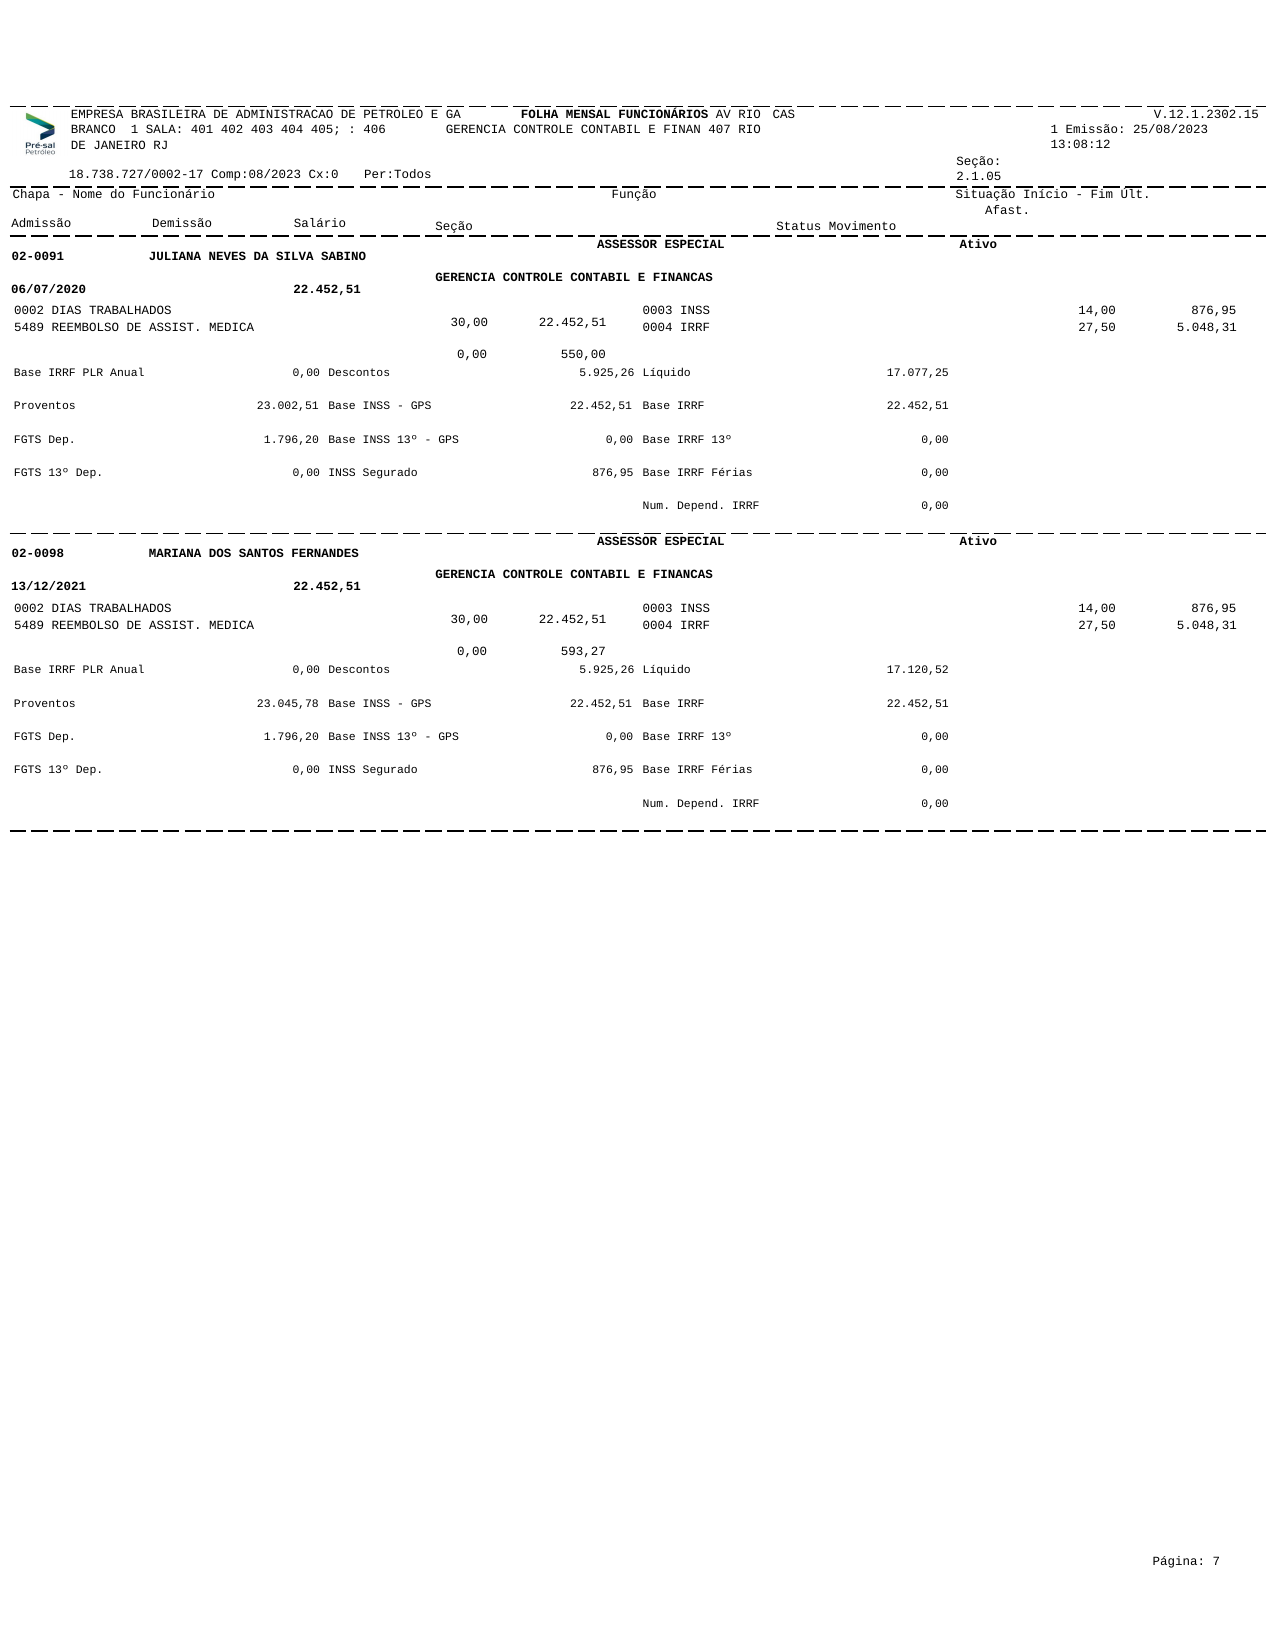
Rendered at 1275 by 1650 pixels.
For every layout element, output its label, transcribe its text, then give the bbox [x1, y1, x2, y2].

table_cell [776, 270, 955, 303]
table_cell [435, 235, 597, 270]
table_cell 5.925,26 [450, 366, 642, 399]
table_cell [955, 663, 1078, 697]
table_cell Base INSS 13º - GPS [328, 433, 570, 466]
table_cell Base IRRF [643, 697, 776, 730]
table_cell Base INSS - GPS [328, 399, 570, 433]
table_cell [328, 304, 450, 366]
table_cell [257, 499, 328, 533]
table_cell [1177, 235, 1266, 270]
table_cell [1177, 399, 1266, 433]
table_cell 02-0091 JULIANA NEVES DA SILVA SABINO [10, 235, 435, 270]
table_cell 0,00 [776, 730, 955, 763]
table_cell Base IRRF 13º [643, 433, 776, 466]
table_cell ASSESSOR ESPECIAL [597, 533, 776, 567]
table_cell [955, 730, 1078, 763]
table_cell 0,00 [776, 763, 955, 797]
table_cell 17.077,25 [776, 366, 955, 399]
table_cell Função [597, 186, 776, 235]
table_cell 0003 INSS 0004 IRRF [643, 304, 776, 366]
table_cell Líquido [643, 366, 776, 399]
table_cell 0,00 [257, 763, 328, 797]
table_cell [1078, 433, 1177, 466]
table_cell 0,00 [292, 366, 328, 399]
table_cell [955, 366, 1078, 399]
table_cell [1078, 499, 1177, 533]
table_cell 0,00 [570, 433, 642, 466]
table_cell [1078, 697, 1177, 730]
table_cell Base IRRF [643, 399, 776, 433]
table_cell [776, 601, 955, 663]
table_cell Base IRRF PLR Anual [10, 366, 292, 399]
table_cell [955, 797, 1078, 830]
table_cell [1177, 730, 1266, 763]
table_cell [1078, 399, 1177, 433]
table_cell [1177, 568, 1266, 601]
table_cell [1078, 730, 1177, 763]
table_cell 876,95 [570, 466, 642, 499]
table_cell Ativo [955, 235, 1078, 270]
table_cell [1177, 697, 1266, 730]
table_cell Líquido [643, 663, 776, 697]
table_cell [1078, 466, 1177, 499]
table_cell [1177, 663, 1266, 697]
table_cell [955, 304, 1078, 366]
table_cell INSS Segurado [328, 466, 570, 499]
table_cell FGTS Dep. [10, 730, 257, 763]
table_cell [1177, 763, 1266, 797]
table_cell ASSESSOR ESPECIAL [597, 235, 776, 270]
table_cell 0,00 [776, 433, 955, 466]
table_cell 0002 DIAS TRABALHADOS 5489 REEMBOLSO DE ASSIST. MEDICA [10, 601, 328, 663]
table_cell [776, 568, 955, 601]
table_cell [955, 499, 1078, 533]
table_cell 0,00 [292, 663, 328, 697]
table_cell [10, 797, 257, 830]
table_cell FGTS 13º Dep. [10, 763, 257, 797]
table_cell 0,00 [570, 730, 642, 763]
table_cell [1078, 568, 1177, 601]
table_cell [776, 235, 955, 270]
table_cell 22.452,51 [776, 697, 955, 730]
table_cell Proventos [10, 399, 257, 433]
table_cell 23.045,78 [257, 697, 328, 730]
table_cell [1078, 270, 1177, 303]
table_cell INSS Segurado [328, 763, 570, 797]
table_cell 0,00 [776, 499, 955, 533]
table_cell [1078, 533, 1177, 567]
table_cell 5.925,26 [450, 663, 642, 697]
table_cell Situação Início - Fim Últ. Afast. [955, 186, 1177, 235]
table_cell Base IRRF PLR Anual [10, 663, 292, 697]
table_cell 22.452,51 [570, 399, 642, 433]
table_cell [955, 601, 1078, 663]
table_cell 14,00 27,50 [1078, 601, 1177, 663]
table_cell [328, 797, 570, 830]
table_cell 02-0098 MARIANA DOS SANTOS FERNANDES [10, 533, 597, 567]
table_cell Num. Depend. IRRF [643, 499, 776, 533]
table_cell 0,00 [776, 466, 955, 499]
table_cell Status Movimento [776, 186, 955, 235]
table_cell [570, 797, 642, 830]
table_cell Base IRRF 13º [643, 730, 776, 763]
table_header EMPRESA BRASILEIRA DE ADMINISTRACAO DE PETROLEO E GA FOLHA MENSAL FUNCIONÁRIOS AV RIO BRANCO 1 SALA: 401 402 403 404 405; : 406 GERENCIA CONTROLE CONTABIL E FINAN 407 RIO DE JANEIRO RJ 18.738.727/0002-17 Comp:08/2023 Cx:0 Per:Todos [10, 106, 776, 186]
table_cell [328, 601, 450, 663]
table_header Seção: 2.1.05 [955, 106, 1050, 186]
table_cell Descontos [328, 663, 450, 697]
table_cell Proventos [10, 697, 257, 730]
table_cell [1177, 797, 1266, 830]
table_cell FGTS Dep. [10, 433, 257, 466]
table_cell [955, 433, 1078, 466]
table_cell Base IRRF Férias [643, 466, 776, 499]
table_cell [955, 270, 1078, 303]
table_cell 876,95 5.048,31 [1177, 304, 1266, 366]
table_cell Ativo [955, 533, 1078, 567]
table_cell [257, 797, 328, 830]
table_cell [1078, 663, 1177, 697]
table_cell [776, 533, 955, 567]
table_cell 23.002,51 [257, 399, 328, 433]
table_cell [1177, 186, 1266, 235]
table_cell [1177, 366, 1266, 399]
table_cell 0002 DIAS TRABALHADOS 5489 REEMBOLSO DE ASSIST. MEDICA [10, 304, 328, 366]
table_cell [1078, 797, 1177, 830]
table_cell [1177, 533, 1266, 567]
table_cell 876,95 5.048,31 [1177, 601, 1266, 663]
table_cell [1078, 235, 1177, 270]
table_cell [955, 466, 1078, 499]
table_cell 22.452,51 [776, 399, 955, 433]
table_cell [955, 697, 1078, 730]
table_cell [1177, 466, 1266, 499]
table_cell [10, 499, 257, 533]
table_cell 0003 INSS 0004 IRRF [643, 601, 776, 663]
table_cell [1177, 433, 1266, 466]
table_cell 0,00 [257, 466, 328, 499]
table_cell Seção [435, 186, 597, 235]
table_cell Chapa - Nome do Funcionário Admissão Demissão Salário [10, 186, 435, 235]
table_cell [955, 399, 1078, 433]
table_cell 1.796,20 [257, 730, 328, 763]
table_cell Num. Depend. IRRF [643, 797, 776, 830]
table_cell 17.120,52 [776, 663, 955, 697]
table_cell FGTS 13º Dep. [10, 466, 257, 499]
table_cell 30,00 22.452,51 0,00 550,00 [450, 304, 642, 366]
table_cell [570, 499, 642, 533]
table_cell 13/12/2021 22.452,51 [10, 568, 435, 601]
table_cell Base IRRF Férias [643, 763, 776, 797]
table_cell 30,00 22.452,51 0,00 593,27 [450, 601, 642, 663]
table_cell [955, 763, 1078, 797]
table_cell Descontos [328, 366, 450, 399]
table_header CAS [776, 106, 955, 186]
table_cell Base INSS 13º - GPS [328, 730, 570, 763]
table_cell [328, 499, 570, 533]
table_cell 22.452,51 [570, 697, 642, 730]
table_cell [1078, 366, 1177, 399]
table_cell GERENCIA CONTROLE CONTABIL E FINANCAS [435, 270, 776, 303]
table_cell [1177, 499, 1266, 533]
table_cell GERENCIA CONTROLE CONTABIL E FINANCAS [435, 568, 776, 601]
table_header V.12.1.2302.151 Emissão: 25/08/2023 13:08:12 [1050, 106, 1266, 186]
table_cell 06/07/2020 22.452,51 [10, 270, 435, 303]
table_cell Base INSS - GPS [328, 697, 570, 730]
table_cell [776, 304, 955, 366]
table_cell [955, 568, 1078, 601]
table_cell 876,95 [570, 763, 642, 797]
table_cell 1.796,20 [257, 433, 328, 466]
table_cell [1177, 270, 1266, 303]
table_cell [1078, 763, 1177, 797]
table_cell 0,00 [776, 797, 955, 830]
table_cell 14,00 27,50 [1078, 304, 1177, 366]
